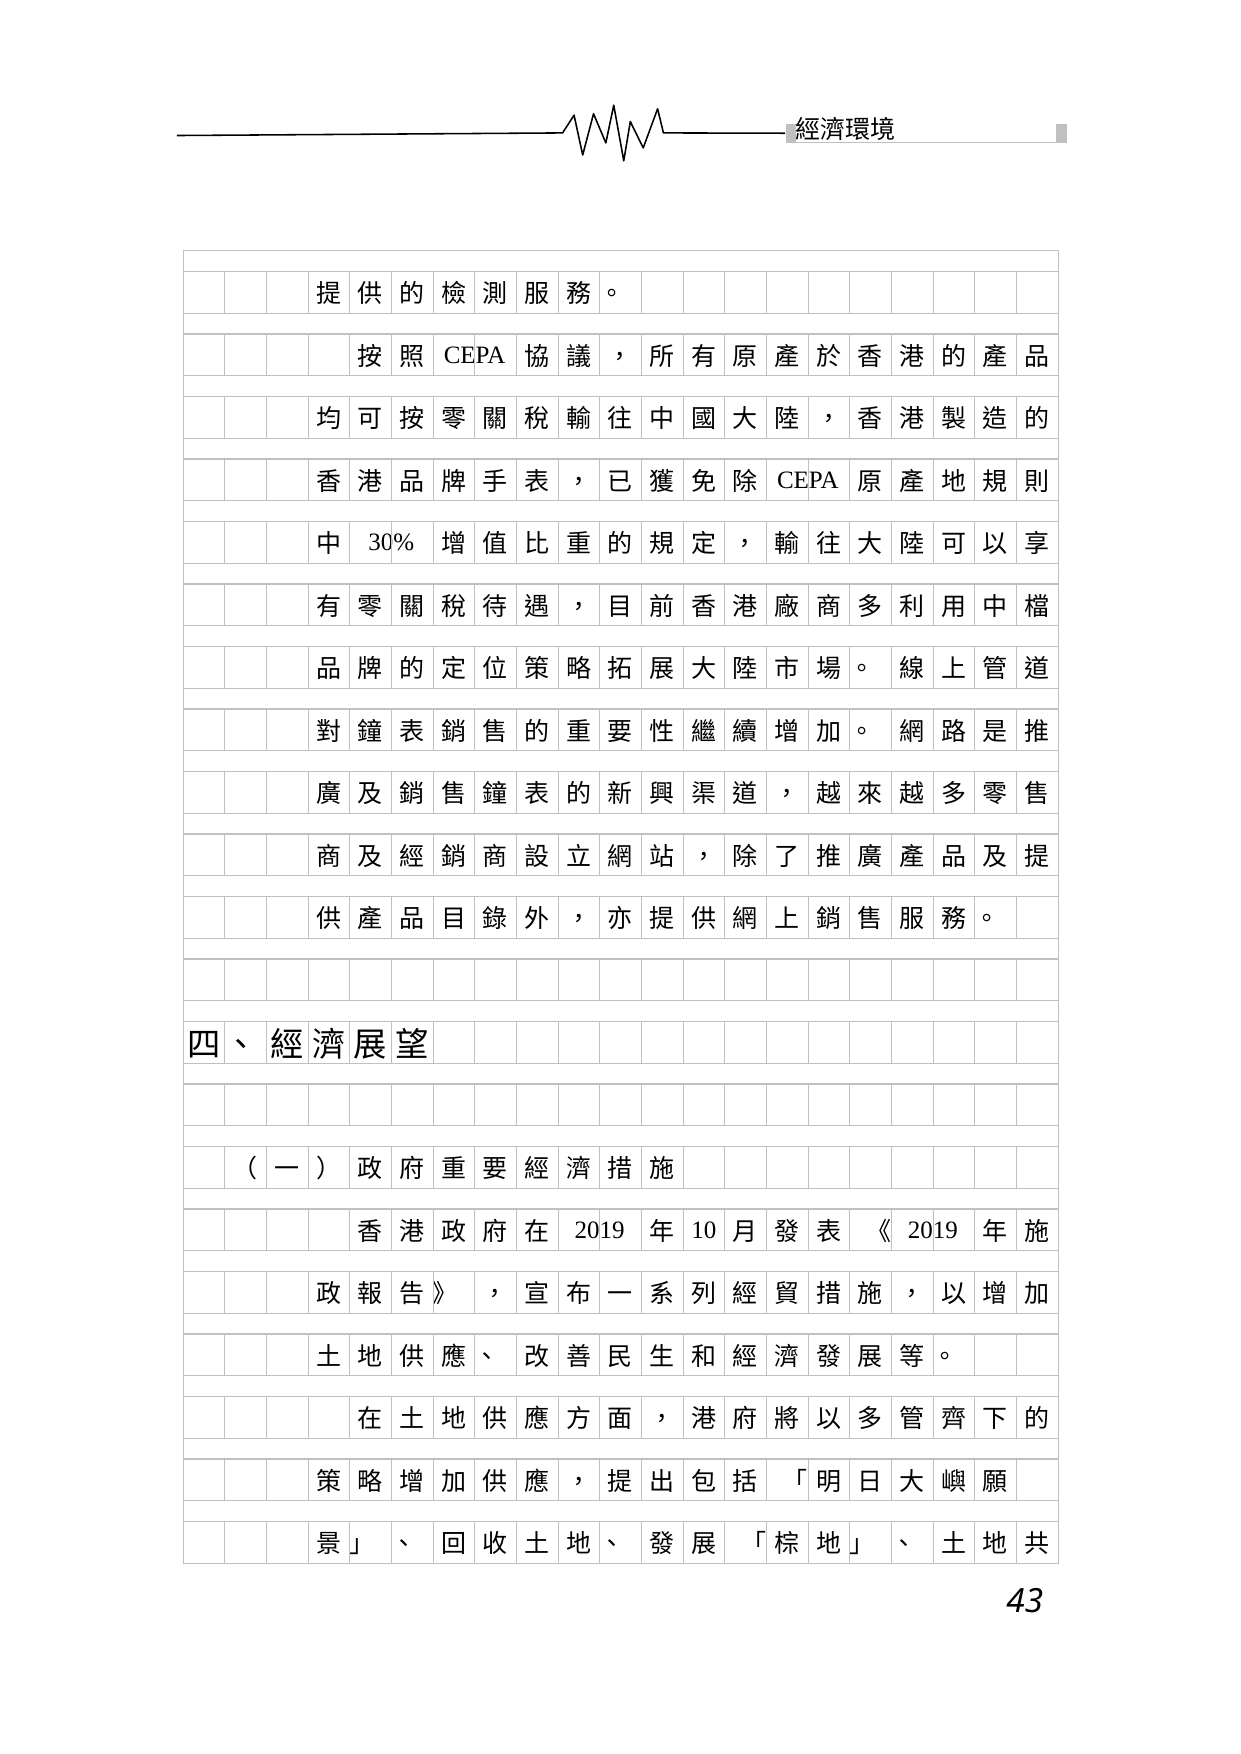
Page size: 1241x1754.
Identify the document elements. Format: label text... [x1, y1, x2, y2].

text 香港政府在2019年10月發表《2019年施政報告》，宣布一系列經貿措施，以增加土地供應、改善民生和經濟發展等。 [809, 1210, 849, 1250]
text 香港政府在2019年10月發表《2019年施政報告》，宣布一系列經貿措施，以增加土地供應、改善民生和經濟發展等。 [892, 1210, 933, 1250]
text 要 [475, 1147, 516, 1188]
text [600, 1022, 641, 1063]
text 香港政府在2019年10月發表《2019年施政報告》，宣布一系列經貿措施，以增加土地供應、改善民生和經濟發展等。 [934, 1335, 974, 1375]
text 在土地供應方面，港府將以多管齊下的策略增加供應，提出包括「明日大嶼願景」、回收土地、發展「棕地」、土地共享等計畫。改善民生方面，則倡議跨界別、跨專業和公私營合作。 [434, 1397, 474, 1438]
text 在土地供應方面，港府將以多管齊下的策略增加供應，提出包括「明日大嶼願景」、回收土地、發展「棕地」、土地共享等計畫。改善民生方面，則倡議跨界別、跨專業和公私營合作。 [725, 1522, 766, 1563]
text 香港政府在2019年10月發表《2019年施政報告》，宣布一系列經貿措施，以增加土地供應、改善民生和經濟發展等。 [767, 1272, 808, 1313]
text 按照CEPA協議，所有原產於香港的產品均可按零關稅輸往中國大陸，香港製造的香港品牌手表，已獲免除CEPA原產地規則中30%增值比重的規定，輸往大陸可以享有零關稅待遇，目前香港廠商多利用中檔品牌的定位策略拓展大陸市場。線上管道對鐘表銷售的重要性繼續增加。網路是推廣及銷售鐘表的新興渠道，越來越多零售商及經銷商設立網站，除了推廣產品及提供產品目錄外，亦提供網上銷售服務。 [281, 376, 1058, 396]
text 在土地供應方面，港府將以多管齊下的策略增加供應，提出包括「明日大嶼願景」、回收土地、發展「棕地」、土地共享等計畫。改善民生方面，則倡議跨界別、跨專業和公私營合作。 [434, 1522, 474, 1563]
text 重 [434, 1147, 474, 1188]
text 香港政府在2019年10月發表《2019年施政報告》，宣布一系列經貿措施，以增加土地供應、改善民生和經濟發展等。 [1017, 1272, 1058, 1313]
text 在土地供應方面，港府將以多管齊下的策略增加供應，提出包括「明日大嶼願景」、回收土地、發展「棕地」、土地共享等計畫。改善民生方面，則倡議跨界別、跨專業和公私營合作。 [892, 1397, 933, 1438]
text 在土地供應方面，港府將以多管齊下的策略增加供應，提出包括「明日大嶼願景」、回收土地、發展「棕地」、土地共享等計畫。改善民生方面，則倡議跨界別、跨專業和公私營合作。 [600, 1522, 641, 1563]
text 在土地供應方面，港府將以多管齊下的策略增加供應，提出包括「明日大嶼願景」、回收土地、發展「棕地」、土地共享等計畫。改善民生方面，則倡議跨界別、跨專業和公私營合作。 [892, 1522, 933, 1563]
text 在土地供應方面，港府將以多管齊下的策略增加供應，提出包括「明日大嶼願景」、回收土地、發展「棕地」、土地共享等計畫。改善民生方面，則倡議跨界別、跨專業和公私營合作。 [281, 1501, 1058, 1521]
text [434, 1022, 474, 1063]
text 香港政府在2019年10月發表《2019年施政報告》，宣布一系列經貿措施，以增加土地供應、改善民生和經濟發展等。 [975, 1335, 1016, 1375]
text 香港政府在2019年10月發表《2019年施政報告》，宣布一系列經貿措施，以增加土地供應、改善民生和經濟發展等。 [281, 1189, 1058, 1208]
text 在土地供應方面，港府將以多管齊下的策略增加供應，提出包括「明日大嶼願景」、回收土地、發展「棕地」、土地共享等計畫。改善民生方面，則倡議跨界別、跨專業和公私營合作。 [350, 1522, 391, 1563]
text 香港政府在2019年10月發表《2019年施政報告》，宣布一系列經貿措施，以增加土地供應、改善民生和經濟發展等。 [475, 1335, 516, 1375]
text [975, 1147, 1016, 1188]
text 香港政府在2019年10月發表《2019年施政報告》，宣布一系列經貿措施，以增加土地供應、改善民生和經濟發展等。 [684, 1210, 724, 1250]
text 按照CEPA協議，所有原產於香港的產品均可按零關稅輸往中國大陸，香港製造的香港品牌手表，已獲免除CEPA原產地規則中30%增值比重的規定，輸往大陸可以享有零關稅待遇，目前香港廠商多利用中檔品牌的定位策略拓展大陸市場。線上管道對鐘表銷售的重要性繼續增加。網路是推廣及銷售鐘表的新興渠道，越來越多零售商及經銷商設立網站，除了推廣產品及提供產品目錄外，亦提供網上銷售服務。 [281, 314, 1058, 333]
text 香港政府在2019年10月發表《2019年施政報告》，宣布一系列經貿措施，以增加土地供應、改善民生和經濟發展等。 [725, 1210, 766, 1250]
text 香港政府在2019年10月發表《2019年施政報告》，宣布一系列經貿措施，以增加土地供應、改善民生和經濟發展等。 [559, 1335, 599, 1375]
text 香港政府在2019年10月發表《2019年施政報告》，宣布一系列經貿措施，以增加土地供應、改善民生和經濟發展等。 [281, 1251, 1058, 1271]
text [725, 1022, 766, 1063]
text 、 [225, 1022, 266, 1063]
text 在土地供應方面，港府將以多管齊下的策略增加供應，提出包括「明日大嶼願景」、回收土地、發展「棕地」、土地共享等計畫。改善民生方面，則倡議跨界別、跨專業和公私營合作。 [475, 1397, 516, 1438]
text 香港政府在2019年10月發表《2019年施政報告》，宣布一系列經貿措施，以增加土地供應、改善民生和經濟發展等。 [392, 1272, 433, 1313]
text 在土地供應方面，港府將以多管齊下的策略增加供應，提出包括「明日大嶼願景」、回收土地、發展「棕地」、土地共享等計畫。改善民生方面，則倡議跨界別、跨專業和公私營合作。 [975, 1460, 1016, 1500]
text [892, 1147, 933, 1188]
text 在土地供應方面，港府將以多管齊下的策略增加供應，提出包括「明日大嶼願景」、回收土地、發展「棕地」、土地共享等計畫。改善民生方面，則倡議跨界別、跨專業和公私營合作。 [767, 1397, 808, 1438]
text 按照CEPA協議，所有原產於香港的產品均可按零關稅輸往中國大陸，香港製造的香港品牌手表，已獲免除CEPA原產地規則中30%增值比重的規定，輸往大陸可以享有零關稅待遇，目前香港廠商多利用中檔品牌的定位策略拓展大陸市場。線上管道對鐘表銷售的重要性繼續增加。網路是推廣及銷售鐘表的新興渠道，越來越多零售商及經銷商設立網站，除了推廣產品及提供產品目錄外，亦提供網上銷售服務。 [281, 814, 1058, 833]
text 香港政府在2019年10月發表《2019年施政報告》，宣布一系列經貿措施，以增加土地供應、改善民生和經濟發展等。 [434, 1272, 474, 1313]
text 在土地供應方面，港府將以多管齊下的策略增加供應，提出包括「明日大嶼願景」、回收土地、發展「棕地」、土地共享等計畫。改善民生方面，則倡議跨界別、跨專業和公私營合作。 [309, 1397, 349, 1438]
text 按照CEPA協議，所有原產於香港的產品均可按零關稅輸往中國大陸，香港製造的香港品牌手表，已獲免除CEPA原產地規則中30%增值比重的規定，輸往大陸可以享有零關稅待遇，目前香港廠商多利用中檔品牌的定位策略拓展大陸市場。線上管道對鐘表銷售的重要性繼續增加。網路是推廣及銷售鐘表的新興渠道，越來越多零售商及經銷商設立網站，除了推廣產品及提供產品目錄外，亦提供網上銷售服務。 [281, 439, 1058, 458]
text 香港政府在2019年10月發表《2019年施政報告》，宣布一系列經貿措施，以增加土地供應、改善民生和經濟發展等。 [725, 1272, 766, 1313]
text [517, 1022, 558, 1063]
text 按照CEPA協議，所有原產於香港的產品均可按零關稅輸往中國大陸，香港製造的香港品牌手表，已獲免除CEPA原產地規則中30%增值比重的規定，輸往大陸可以享有零關稅待遇，目前香港廠商多利用中檔品牌的定位策略拓展大陸市場。線上管道對鐘表銷售的重要性繼續增加。網路是推廣及銷售鐘表的新興渠道，越來越多零售商及經銷商設立網站，除了推廣產品及提供產品目錄外，亦提供網上銷售服務。 [281, 689, 1058, 708]
text 在土地供應方面，港府將以多管齊下的策略增加供應，提出包括「明日大嶼願景」、回收土地、發展「棕地」、土地共享等計畫。改善民生方面，則倡議跨界別、跨專業和公私營合作。 [600, 1460, 641, 1500]
text [559, 1022, 599, 1063]
text 在土地供應方面，港府將以多管齊下的策略增加供應，提出包括「明日大嶼願景」、回收土地、發展「棕地」、土地共享等計畫。改善民生方面，則倡議跨界別、跨專業和公私營合作。 [975, 1397, 1016, 1438]
text 香港政府在2019年10月發表《2019年施政報告》，宣布一系列經貿措施，以增加土地供應、改善民生和經濟發展等。 [475, 1210, 516, 1250]
text 在土地供應方面，港府將以多管齊下的策略增加供應，提出包括「明日大嶼願景」、回收土地、發展「棕地」、土地共享等計畫。改善民生方面，則倡議跨界別、跨專業和公私營合作。 [892, 1460, 933, 1500]
text 濟 [559, 1147, 599, 1188]
text 在土地供應方面，港府將以多管齊下的策略增加供應，提出包括「明日大嶼願景」、回收土地、發展「棕地」、土地共享等計畫。改善民生方面，則倡議跨界別、跨專業和公私營合作。 [767, 1522, 808, 1563]
text 香港政府在2019年10月發表《2019年施政報告》，宣布一系列經貿措施，以增加土地供應、改善民生和經濟發展等。 [809, 1272, 849, 1313]
text 在土地供應方面，港府將以多管齊下的策略增加供應，提出包括「明日大嶼願景」、回收土地、發展「棕地」、土地共享等計畫。改善民生方面，則倡議跨界別、跨專業和公私營合作。 [850, 1460, 891, 1500]
text [1017, 1147, 1058, 1188]
text 在土地供應方面，港府將以多管齊下的策略增加供應，提出包括「明日大嶼願景」、回收土地、發展「棕地」、土地共享等計畫。改善民生方面，則倡議跨界別、跨專業和公私營合作。 [809, 1522, 849, 1563]
text [850, 1022, 891, 1063]
text 香港政府在2019年10月發表《2019年施政報告》，宣布一系列經貿措施，以增加土地供應、改善民生和經濟發展等。 [767, 1335, 808, 1375]
text 香港政府在2019年10月發表《2019年施政報告》，宣布一系列經貿措施，以增加土地供應、改善民生和經濟發展等。 [309, 1335, 349, 1375]
text 香港政府在2019年10月發表《2019年施政報告》，宣布一系列經貿措施，以增加土地供應、改善民生和經濟發展等。 [350, 1272, 391, 1313]
text 在土地供應方面，港府將以多管齊下的策略增加供應，提出包括「明日大嶼願景」、回收土地、發展「棕地」、土地共享等計畫。改善民生方面，則倡議跨界別、跨專業和公私營合作。 [934, 1522, 974, 1563]
text 香港政府在2019年10月發表《2019年施政報告》，宣布一系列經貿措施，以增加土地供應、改善民生和經濟發展等。 [892, 1335, 933, 1375]
text 香港政府在2019年10月發表《2019年施政報告》，宣布一系列經貿措施，以增加土地供應、改善民生和經濟發展等。 [767, 1210, 808, 1250]
text 在土地供應方面，港府將以多管齊下的策略增加供應，提出包括「明日大嶼願景」、回收土地、發展「棕地」、土地共享等計畫。改善民生方面，則倡議跨界別、跨專業和公私營合作。 [850, 1522, 891, 1563]
text 一 [267, 1147, 308, 1188]
text 香港政府在2019年10月發表《2019年施政報告》，宣布一系列經貿措施，以增加土地供應、改善民生和經濟發展等。 [350, 1335, 391, 1375]
text （ [225, 1147, 266, 1188]
text 香港政府在2019年10月發表《2019年施政報告》，宣布一系列經貿措施，以增加土地供應、改善民生和經濟發展等。 [434, 1335, 474, 1375]
text 香港政府在2019年10月發表《2019年施政報告》，宣布一系列經貿措施，以增加土地供應、改善民生和經濟發展等。 [517, 1210, 558, 1250]
text 香港政府在2019年10月發表《2019年施政報告》，宣布一系列經貿措施，以增加土地供應、改善民生和經濟發展等。 [642, 1210, 683, 1250]
text 香港政府在2019年10月發表《2019年施政報告》，宣布一系列經貿措施，以增加土地供應、改善民生和經濟發展等。 [684, 1335, 724, 1375]
text 香港政府在2019年10月發表《2019年施政報告》，宣布一系列經貿措施，以增加土地供應、改善民生和經濟發展等。 [434, 1210, 474, 1250]
text 香港政府在2019年10月發表《2019年施政報告》，宣布一系列經貿措施，以增加土地供應、改善民生和經濟發展等。 [475, 1272, 516, 1313]
text 在土地供應方面，港府將以多管齊下的策略增加供應，提出包括「明日大嶼願景」、回收土地、發展「棕地」、土地共享等計畫。改善民生方面，則倡議跨界別、跨專業和公私營合作。 [475, 1460, 516, 1500]
text [207, 1147, 224, 1188]
text 香港政府在2019年10月發表《2019年施政報告》，宣布一系列經貿措施，以增加土地供應、改善民生和經濟發展等。 [975, 1210, 1016, 1250]
text 香港政府在2019年10月發表《2019年施政報告》，宣布一系列經貿措施，以增加土地供應、改善民生和經濟發展等。 [600, 1335, 641, 1375]
text 在土地供應方面，港府將以多管齊下的策略增加供應，提出包括「明日大嶼願景」、回收土地、發展「棕地」、土地共享等計畫。改善民生方面，則倡議跨界別、跨專業和公私營合作。 [517, 1460, 558, 1500]
text 在土地供應方面，港府將以多管齊下的策略增加供應，提出包括「明日大嶼願景」、回收土地、發展「棕地」、土地共享等計畫。改善民生方面，則倡議跨界別、跨專業和公私營合作。 [1017, 1397, 1058, 1438]
text [642, 1022, 683, 1063]
text [1017, 1022, 1058, 1063]
text 香港政府在2019年10月發表《2019年施政報告》，宣布一系列經貿措施，以增加土地供應、改善民生和經濟發展等。 [934, 1272, 974, 1313]
text 香港政府在2019年10月發表《2019年施政報告》，宣布一系列經貿措施，以增加土地供應、改善民生和經濟發展等。 [809, 1335, 849, 1375]
text 府 [392, 1147, 433, 1188]
text 在土地供應方面，港府將以多管齊下的策略增加供應，提出包括「明日大嶼願景」、回收土地、發展「棕地」、土地共享等計畫。改善民生方面，則倡議跨界別、跨專業和公私營合作。 [392, 1397, 433, 1438]
text 在土地供應方面，港府將以多管齊下的策略增加供應，提出包括「明日大嶼願景」、回收土地、發展「棕地」、土地共享等計畫。改善民生方面，則倡議跨界別、跨專業和公私營合作。 [1017, 1522, 1058, 1563]
text 按照CEPA協議，所有原產於香港的產品均可按零關稅輸往中國大陸，香港製造的香港品牌手表，已獲免除CEPA原產地規則中30%增值比重的規定，輸往大陸可以享有零關稅待遇，目前香港廠商多利用中檔品牌的定位策略拓展大陸市場。線上管道對鐘表銷售的重要性繼續增加。網路是推廣及銷售鐘表的新興渠道，越來越多零售商及經銷商設立網站，除了推廣產品及提供產品目錄外，亦提供網上銷售服務。 [281, 564, 1058, 583]
text 在土地供應方面，港府將以多管齊下的策略增加供應，提出包括「明日大嶼願景」、回收土地、發展「棕地」、土地共享等計畫。改善民生方面，則倡議跨界別、跨專業和公私營合作。 [975, 1522, 1016, 1563]
text 在土地供應方面，港府將以多管齊下的策略增加供應，提出包括「明日大嶼願景」、回收土地、發展「棕地」、土地共享等計畫。改善民生方面，則倡議跨界別、跨專業和公私營合作。 [475, 1522, 516, 1563]
text 香港政府在2019年10月發表《2019年施政報告》，宣布一系列經貿措施，以增加土地供應、改善民生和經濟發展等。 [975, 1272, 1016, 1313]
text 香港政府在2019年10月發表《2019年施政報告》，宣布一系列經貿措施，以增加土地供應、改善民生和經濟發展等。 [684, 1272, 724, 1313]
text [184, 1001, 1058, 1021]
text [809, 1147, 849, 1188]
text 香港政府在2019年10月發表《2019年施政報告》，宣布一系列經貿措施，以增加土地供應、改善民生和經濟發展等。 [600, 1272, 641, 1313]
text 在土地供應方面，港府將以多管齊下的策略增加供應，提出包括「明日大嶼願景」、回收土地、發展「棕地」、土地共享等計畫。改善民生方面，則倡議跨界別、跨專業和公私營合作。 [281, 1376, 1058, 1396]
text 香港政府在2019年10月發表《2019年施政報告》，宣布一系列經貿措施，以增加土地供應、改善民生和經濟發展等。 [850, 1335, 891, 1375]
text 望 [392, 1022, 433, 1063]
text [934, 1147, 974, 1188]
text 在土地供應方面，港府將以多管齊下的策略增加供應，提出包括「明日大嶼願景」、回收土地、發展「棕地」、土地共享等計畫。改善民生方面，則倡議跨界別、跨專業和公私營合作。 [809, 1397, 849, 1438]
text 香港政府在2019年10月發表《2019年施政報告》，宣布一系列經貿措施，以增加土地供應、改善民生和經濟發展等。 [1017, 1335, 1058, 1375]
text 在土地供應方面，港府將以多管齊下的策略增加供應，提出包括「明日大嶼願景」、回收土地、發展「棕地」、土地共享等計畫。改善民生方面，則倡議跨界別、跨專業和公私營合作。 [600, 1397, 641, 1438]
text 香港政府在2019年10月發表《2019年施政報告》，宣布一系列經貿措施，以增加土地供應、改善民生和經濟發展等。 [517, 1272, 558, 1313]
text 香港政府在2019年10月發表《2019年施政報告》，宣布一系列經貿措施，以增加土地供應、改善民生和經濟發展等。 [350, 1210, 391, 1250]
text ） [309, 1147, 349, 1188]
text 在土地供應方面，港府將以多管齊下的策略增加供應，提出包括「明日大嶼願景」、回收土地、發展「棕地」、土地共享等計畫。改善民生方面，則倡議跨界別、跨專業和公私營合作。 [517, 1522, 558, 1563]
text 在土地供應方面，港府將以多管齊下的策略增加供應，提出包括「明日大嶼願景」、回收土地、發展「棕地」、土地共享等計畫。改善民生方面，則倡議跨界別、跨專業和公私營合作。 [350, 1397, 391, 1438]
text [850, 1147, 891, 1188]
text [892, 1022, 933, 1063]
text 在土地供應方面，港府將以多管齊下的策略增加供應，提出包括「明日大嶼願景」、回收土地、發展「棕地」、土地共享等計畫。改善民生方面，則倡議跨界別、跨專業和公私營合作。 [684, 1397, 724, 1438]
text 在土地供應方面，港府將以多管齊下的策略增加供應，提出包括「明日大嶼願景」、回收土地、發展「棕地」、土地共享等計畫。改善民生方面，則倡議跨界別、跨專業和公私營合作。 [559, 1522, 599, 1563]
text [684, 1022, 724, 1063]
text 香港政府在2019年10月發表《2019年施政報告》，宣布一系列經貿措施，以增加土地供應、改善民生和經濟發展等。 [642, 1272, 683, 1313]
text 在土地供應方面，港府將以多管齊下的策略增加供應，提出包括「明日大嶼願景」、回收土地、發展「棕地」、土地共享等計畫。改善民生方面，則倡議跨界別、跨專業和公私營合作。 [559, 1397, 599, 1438]
text 香港政府在2019年10月發表《2019年施政報告》，宣布一系列經貿措施，以增加土地供應、改善民生和經濟發展等。 [600, 1210, 641, 1250]
text 在土地供應方面，港府將以多管齊下的策略增加供應，提出包括「明日大嶼願景」、回收土地、發展「棕地」、土地共享等計畫。改善民生方面，則倡議跨界別、跨專業和公私營合作。 [642, 1460, 683, 1500]
text 在土地供應方面，港府將以多管齊下的策略增加供應，提出包括「明日大嶼願景」、回收土地、發展「棕地」、土地共享等計畫。改善民生方面，則倡議跨界別、跨專業和公私營合作。 [725, 1460, 766, 1500]
text 香港政府在2019年10月發表《2019年施政報告》，宣布一系列經貿措施，以增加土地供應、改善民生和經濟發展等。 [517, 1335, 558, 1375]
text 展 [350, 1022, 391, 1063]
text 經 [517, 1147, 558, 1188]
text 在土地供應方面，港府將以多管齊下的策略增加供應，提出包括「明日大嶼願景」、回收土地、發展「棕地」、土地共享等計畫。改善民生方面，則倡議跨界別、跨專業和公私營合作。 [684, 1522, 724, 1563]
text 措 [600, 1147, 641, 1188]
text 在土地供應方面，港府將以多管齊下的策略增加供應，提出包括「明日大嶼願景」、回收土地、發展「棕地」、土地共享等計畫。改善民生方面，則倡議跨界別、跨專業和公私營合作。 [281, 1439, 1058, 1458]
text 香港政府在2019年10月發表《2019年施政報告》，宣布一系列經貿措施，以增加土地供應、改善民生和經濟發展等。 [309, 1210, 349, 1250]
text 濟 [309, 1022, 349, 1063]
text 在土地供應方面，港府將以多管齊下的策略增加供應，提出包括「明日大嶼願景」、回收土地、發展「棕地」、土地共享等計畫。改善民生方面，則倡議跨界別、跨專業和公私營合作。 [392, 1522, 433, 1563]
text 在土地供應方面，港府將以多管齊下的策略增加供應，提出包括「明日大嶼願景」、回收土地、發展「棕地」、土地共享等計畫。改善民生方面，則倡議跨界別、跨專業和公私營合作。 [392, 1460, 433, 1500]
text [767, 1147, 808, 1188]
text 香港政府在2019年10月發表《2019年施政報告》，宣布一系列經貿措施，以增加土地供應、改善民生和經濟發展等。 [642, 1335, 683, 1375]
text 香港表廠商會為加強保護知識產權，設立「鐘表設計版權儲存中心」，讓會員存放商品創作，並為商品版權提供第三方認證服務。香港政府的創新及科技基金資助成立的香港鐘表科技中心，擔當中央機構的角色，將有關科技轉移至當地製造商，並提供獨立檢測服務，特別是市場上未有提供的檢測服務。 [281, 251, 1058, 271]
text 香港政府在2019年10月發表《2019年施政報告》，宣布一系列經貿措施，以增加土地供應、改善民生和經濟發展等。 [559, 1272, 599, 1313]
text 在土地供應方面，港府將以多管齊下的策略增加供應，提出包括「明日大嶼願景」、回收土地、發展「棕地」、土地共享等計畫。改善民生方面，則倡議跨界別、跨專業和公私營合作。 [517, 1397, 558, 1438]
text 四 [184, 1022, 224, 1063]
text 香港政府在2019年10月發表《2019年施政報告》，宣布一系列經貿措施，以增加土地供應、改善民生和經濟發展等。 [309, 1272, 349, 1313]
text 在土地供應方面，港府將以多管齊下的策略增加供應，提出包括「明日大嶼願景」、回收土地、發展「棕地」、土地共享等計畫。改善民生方面，則倡議跨界別、跨專業和公私營合作。 [767, 1460, 808, 1500]
text 香港政府在2019年10月發表《2019年施政報告》，宣布一系列經貿措施，以增加土地供應、改善民生和經濟發展等。 [559, 1210, 599, 1250]
text [809, 1022, 849, 1063]
text [934, 1022, 974, 1063]
text [207, 1126, 1058, 1146]
text 按照CEPA協議，所有原產於香港的產品均可按零關稅輸往中國大陸，香港製造的香港品牌手表，已獲免除CEPA原產地規則中30%增值比重的規定，輸往大陸可以享有零關稅待遇，目前香港廠商多利用中檔品牌的定位策略拓展大陸市場。線上管道對鐘表銷售的重要性繼續增加。網路是推廣及銷售鐘表的新興渠道，越來越多零售商及經銷商設立網站，除了推廣產品及提供產品目錄外，亦提供網上銷售服務。 [281, 751, 1058, 771]
text 香港政府在2019年10月發表《2019年施政報告》，宣布一系列經貿措施，以增加土地供應、改善民生和經濟發展等。 [934, 1210, 974, 1250]
text 在土地供應方面，港府將以多管齊下的策略增加供應，提出包括「明日大嶼願景」、回收土地、發展「棕地」、土地共享等計畫。改善民生方面，則倡議跨界別、跨專業和公私營合作。 [725, 1397, 766, 1438]
text 在土地供應方面，港府將以多管齊下的策略增加供應，提出包括「明日大嶼願景」、回收土地、發展「棕地」、土地共享等計畫。改善民生方面，則倡議跨界別、跨專業和公私營合作。 [309, 1522, 349, 1563]
text 香港政府在2019年10月發表《2019年施政報告》，宣布一系列經貿措施，以增加土地供應、改善民生和經濟發展等。 [281, 1314, 1058, 1333]
text [975, 1022, 1016, 1063]
text 施 [642, 1147, 683, 1188]
text [684, 1147, 724, 1188]
text 按照CEPA協議，所有原產於香港的產品均可按零關稅輸往中國大陸，香港製造的香港品牌手表，已獲免除CEPA原產地規則中30%增值比重的規定，輸往大陸可以享有零關稅待遇，目前香港廠商多利用中檔品牌的定位策略拓展大陸市場。線上管道對鐘表銷售的重要性繼續增加。網路是推廣及銷售鐘表的新興渠道，越來越多零售商及經銷商設立網站，除了推廣產品及提供產品目錄外，亦提供網上銷售服務。 [281, 626, 1058, 646]
text 在土地供應方面，港府將以多管齊下的策略增加供應，提出包括「明日大嶼願景」、回收土地、發展「棕地」、土地共享等計畫。改善民生方面，則倡議跨界別、跨專業和公私營合作。 [1017, 1460, 1058, 1500]
text 香港政府在2019年10月發表《2019年施政報告》，宣布一系列經貿措施，以增加土地供應、改善民生和經濟發展等。 [725, 1335, 766, 1375]
text 香港政府在2019年10月發表《2019年施政報告》，宣布一系列經貿措施，以增加土地供應、改善民生和經濟發展等。 [850, 1272, 891, 1313]
text 香港政府在2019年10月發表《2019年施政報告》，宣布一系列經貿措施，以增加土地供應、改善民生和經濟發展等。 [392, 1335, 433, 1375]
text 按照CEPA協議，所有原產於香港的產品均可按零關稅輸往中國大陸，香港製造的香港品牌手表，已獲免除CEPA原產地規則中30%增值比重的規定，輸往大陸可以享有零關稅待遇，目前香港廠商多利用中檔品牌的定位策略拓展大陸市場。線上管道對鐘表銷售的重要性繼續增加。網路是推廣及銷售鐘表的新興渠道，越來越多零售商及經銷商設立網站，除了推廣產品及提供產品目錄外，亦提供網上銷售服務。 [281, 501, 1058, 521]
text 香港政府在2019年10月發表《2019年施政報告》，宣布一系列經貿措施，以增加土地供應、改善民生和經濟發展等。 [1017, 1210, 1058, 1250]
text 在土地供應方面，港府將以多管齊下的策略增加供應，提出包括「明日大嶼願景」、回收土地、發展「棕地」、土地共享等計畫。改善民生方面，則倡議跨界別、跨專業和公私營合作。 [350, 1460, 391, 1500]
text [475, 1022, 516, 1063]
text 政 [350, 1147, 391, 1188]
text 在土地供應方面，港府將以多管齊下的策略增加供應，提出包括「明日大嶼願景」、回收土地、發展「棕地」、土地共享等計畫。改善民生方面，則倡議跨界別、跨專業和公私營合作。 [850, 1397, 891, 1438]
text 香港政府在2019年10月發表《2019年施政報告》，宣布一系列經貿措施，以增加土地供應、改善民生和經濟發展等。 [392, 1210, 433, 1250]
text 經 [267, 1022, 308, 1063]
text 按照CEPA協議，所有原產於香港的產品均可按零關稅輸往中國大陸，香港製造的香港品牌手表，已獲免除CEPA原產地規則中30%增值比重的規定，輸往大陸可以享有零關稅待遇，目前香港廠商多利用中檔品牌的定位策略拓展大陸市場。線上管道對鐘表銷售的重要性繼續增加。網路是推廣及銷售鐘表的新興渠道，越來越多零售商及經銷商設立網站，除了推廣產品及提供產品目錄外，亦提供網上銷售服務。 [281, 876, 1058, 896]
text 香港政府在2019年10月發表《2019年施政報告》，宣布一系列經貿措施，以增加土地供應、改善民生和經濟發展等。 [892, 1272, 933, 1313]
text 在土地供應方面，港府將以多管齊下的策略增加供應，提出包括「明日大嶼願景」、回收土地、發展「棕地」、土地共享等計畫。改善民生方面，則倡議跨界別、跨專業和公私營合作。 [934, 1397, 974, 1438]
text [767, 1022, 808, 1063]
text 在土地供應方面，港府將以多管齊下的策略增加供應，提出包括「明日大嶼願景」、回收土地、發展「棕地」、土地共享等計畫。改善民生方面，則倡議跨界別、跨專業和公私營合作。 [642, 1397, 683, 1438]
text 香港政府在2019年10月發表《2019年施政報告》，宣布一系列經貿措施，以增加土地供應、改善民生和經濟發展等。 [850, 1210, 891, 1250]
text [725, 1147, 766, 1188]
text 在土地供應方面，港府將以多管齊下的策略增加供應，提出包括「明日大嶼願景」、回收土地、發展「棕地」、土地共享等計畫。改善民生方面，則倡議跨界別、跨專業和公私營合作。 [642, 1522, 683, 1563]
